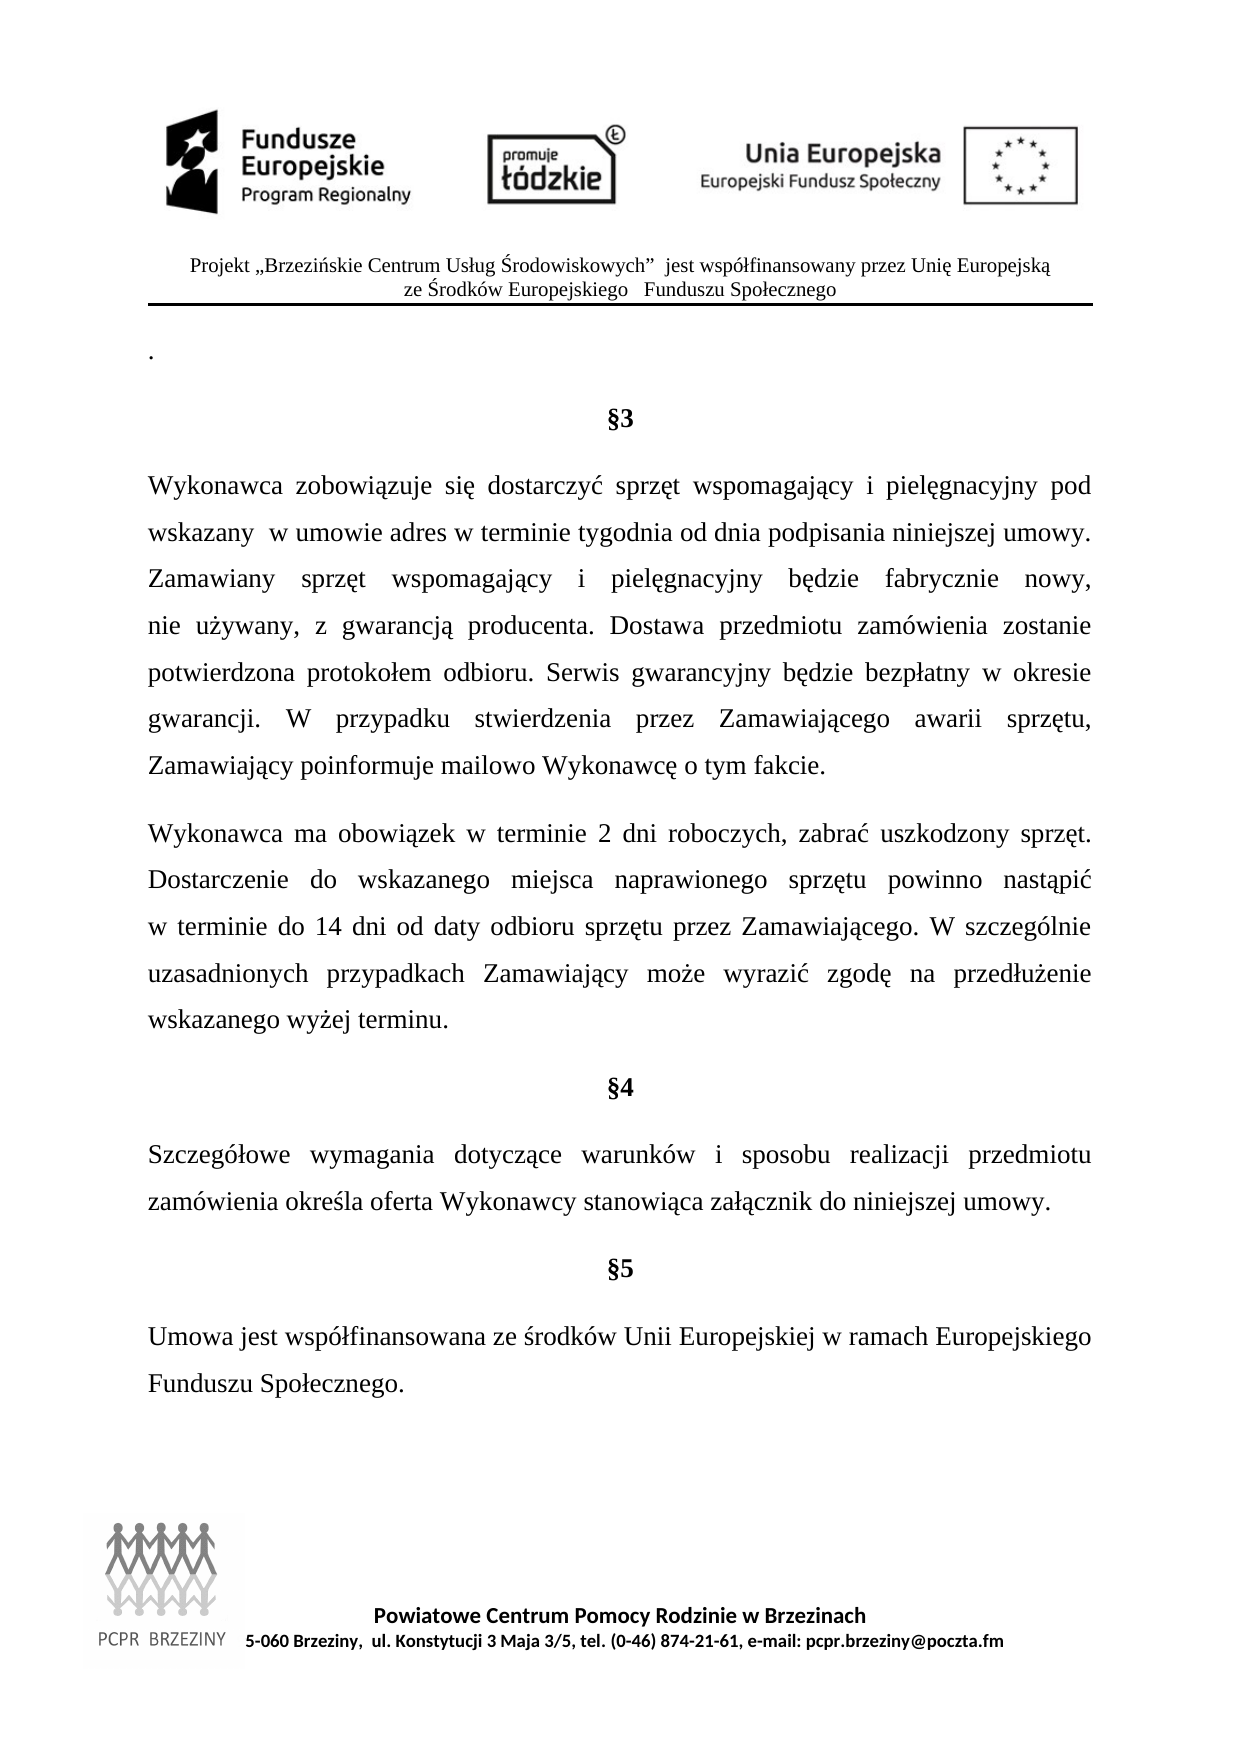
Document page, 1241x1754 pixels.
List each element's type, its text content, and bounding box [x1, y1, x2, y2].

text §4 [148, 1071, 1093, 1102]
text §3 [148, 402, 1093, 433]
text Wykonawca zobowiązuje się dostarczyć sprzęt wspomagający i pielęgnacyjny pod wskazany w umowie adres w terminie tygodnia od dnia podpisania niniejszej umowy. Zamawiany sprzęt wspomagający i pielęgnacyjny będzie fabrycznie nowy, nie używany, z gwarancją producenta. Dostawa przedmiotu zamówienia zostanie potwierdzona protokołem odbioru. Serwis gwarancyjny będzie bezpłatny w okresie gwarancji. W przypadku stwierdzenia przez Zamawiającego awarii sprzętu, Zamawiający poinformuje mailowo Wykonawcę o tym fakcie. [148, 469, 1093, 780]
text . [148, 334, 1093, 365]
text Wykonawca ma obowiązek w terminie 2 dni roboczych, zabrać uszkodzony sprzęt. Dostarczenie do wskazanego miejsca naprawionego sprzętu powinno nastąpić w terminie do 14 dni od daty odbioru sprzętu przez Zamawiającego. W szczególnie uzasadnionych przypadkach Zamawiający może wyrazić zgodę na przedłużenie wskazanego wyżej terminu. [148, 817, 1093, 1034]
text Umowa jest współfinansowana ze środków Unii Europejskiej w ramach Europejskiego Funduszu Społecznego. [148, 1320, 1093, 1398]
text Szczegółowe wymagania dotyczące warunków i sposobu realizacji przedmiotu zamówienia określa oferta Wykonawcy stanowiąca załącznik do niniejszej umowy. [148, 1138, 1093, 1216]
text §5 [148, 1252, 1093, 1284]
